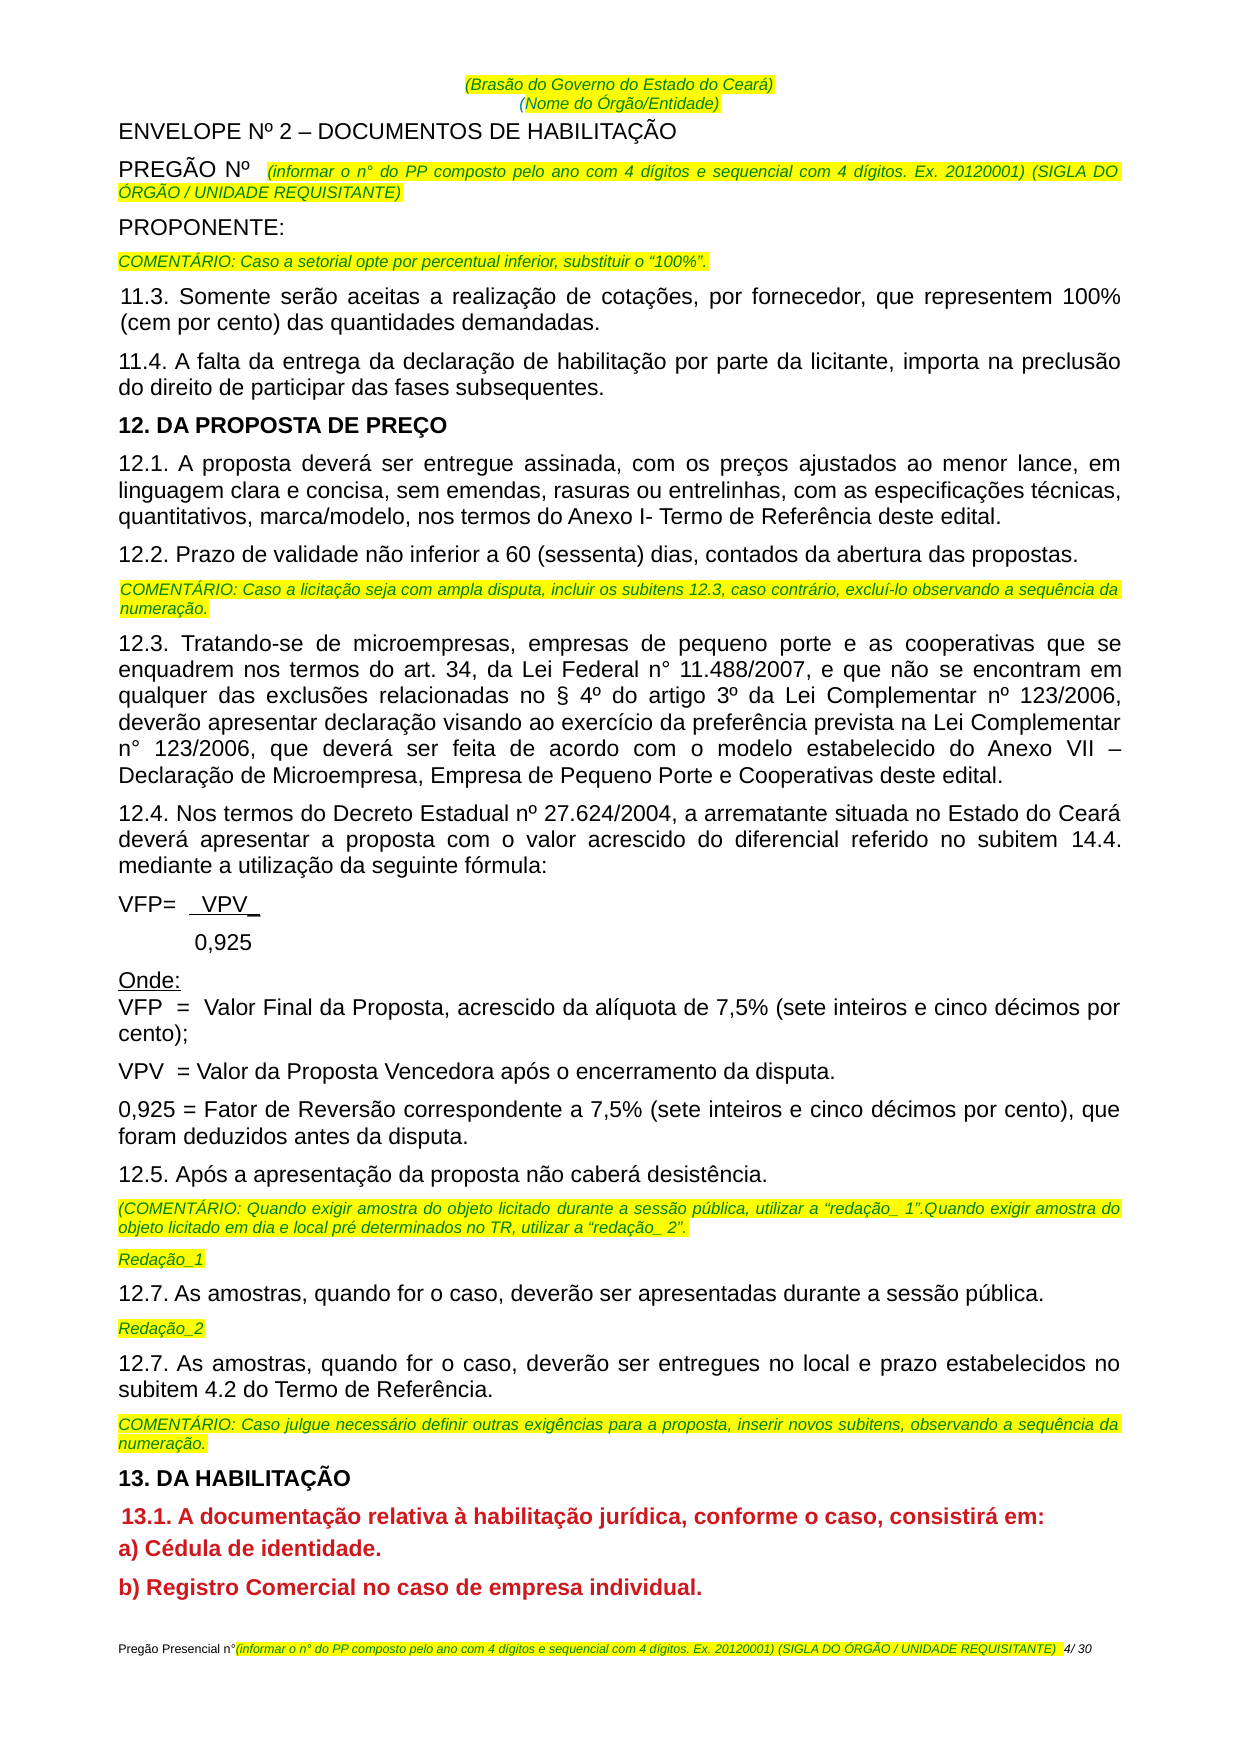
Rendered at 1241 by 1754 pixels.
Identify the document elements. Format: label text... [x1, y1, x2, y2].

text PREGÃO Nº (informar o n° do PP composto pelo ano com 4 dígitos e sequencial com 4 dígitos. Ex. 20120001) (SIGLA DO ÓRGÃO / UNIDADE REQUISITANTE) [118, 156, 1122, 202]
text 0,925 = Fator de Reversão correspondente a 7,5% (sete inteiros e cinco décimos por cento), que foram deduzidos antes da disputa. [118, 1096, 1122, 1149]
text 12.2. Prazo de validade não inferior a 60 (sessenta) dias, contados da abertura das propostas. [118, 541, 1122, 568]
text VPV = Valor da Proposta Vencedora após o encerramento da disputa. [118, 1058, 1122, 1084]
text VFP= VPV_ [118, 891, 1122, 917]
text 13. DA HABILITAÇÃO [118, 1464, 1122, 1491]
text 12. DA PROPOSTA DE PREÇO [118, 412, 1122, 438]
text 12.4. Nos termos do Decreto Estadual nº 27.624/2004, a arrematante situada no Estado do Ceará deverá apresentar a proposta com o valor acrescido do diferencial referido no subitem 14.4. mediante a utilização da seguinte fórmula: [118, 800, 1122, 879]
text (COMENTÁRIO: Quando exigir amostra do objeto licitado durante a sessão pública, utilizar a “redação_ 1”.Quando exigir amostra do objeto licitado em dia e local pré determinados no TR, utilizar a “redação_ 2”. [118, 1199, 1122, 1237]
text 11.4. A falta da entrega da declaração de habilitação por parte da licitante, importa na preclusão do direito de participar das fases subsequentes. [118, 348, 1122, 400]
text 12.1. A proposta deverá ser entregue assinada, com os preços ajustados ao menor lance, em linguagem clara e concisa, sem emendas, rasuras ou entrelinhas, com as especificações técnicas, quantitativos, marca/modelo, nos termos do Anexo I- Termo de Referência deste edital. [118, 450, 1122, 529]
text PROPONENTE: [118, 214, 1122, 240]
text 11.3. Somente serão aceitas a realização de cotações, por fornecedor, que representem 100% (cem por cento) das quantidades demandadas. [120, 283, 1122, 336]
text a) Cédula de identidade. [118, 1535, 1122, 1561]
text COMENTÁRIO: Caso julgue necessário definir outras exigências para a proposta, inserir novos subitens, observando a sequência da numeração. [118, 1414, 1122, 1453]
text COMENTÁRIO: Caso a setorial opte por percentual inferior, substituir o “100%”. [118, 252, 1122, 271]
text 12.5. Após a apresentação da proposta não caberá desistência. [118, 1161, 1122, 1187]
text Redação_2 [118, 1319, 1122, 1338]
text 12.7. As amostras, quando for o caso, deverão ser apresentadas durante a sessão pública. [118, 1280, 1122, 1307]
text Onde: VFP = Valor Final da Proposta, acrescido da alíquota de 7,5% (sete inteiros e cinco décimos por cento); [118, 967, 1122, 1046]
text b) Registro Comercial no caso de empresa individual. [118, 1574, 1122, 1600]
text 12.3. Tratando-se de microempresas, empresas de pequeno porte e as cooperativas que se enquadrem nos termos do art. 34, da Lei Federal n° 11.488/2007, e que não se encontram em qualquer das exclusões relacionadas no § 4º do artigo 3º da Lei Complementar nº 123/2006, deverão apresentar declaração visando ao exercício da preferência prevista na Lei Complementar n° 123/2006, que deverá ser feita de acordo com o modelo estabelecido do Anexo VII – Declaração de Microempresa, Empresa de Pequeno Porte e Cooperativas deste edital. [118, 630, 1122, 788]
text 13.1. A documentação relativa à habilitação jurídica, conforme o caso, consistirá em: [121, 1503, 1122, 1529]
text 0,925 [118, 929, 1122, 955]
text 12.7. As amostras, quando for o caso, deverão ser entregues no local e prazo estabelecidos no subitem 4.2 do Termo de Referência. [118, 1350, 1122, 1402]
text ENVELOPE Nº 2 – DOCUMENTOS DE HABILITAÇÃO [118, 118, 1122, 144]
text COMENTÁRIO: Caso a licitação seja com ampla disputa, incluir os subitens 12.3, caso contrário, excluí-lo observando a sequência da numeração. [120, 579, 1122, 618]
text Redação_1 [118, 1249, 1122, 1268]
